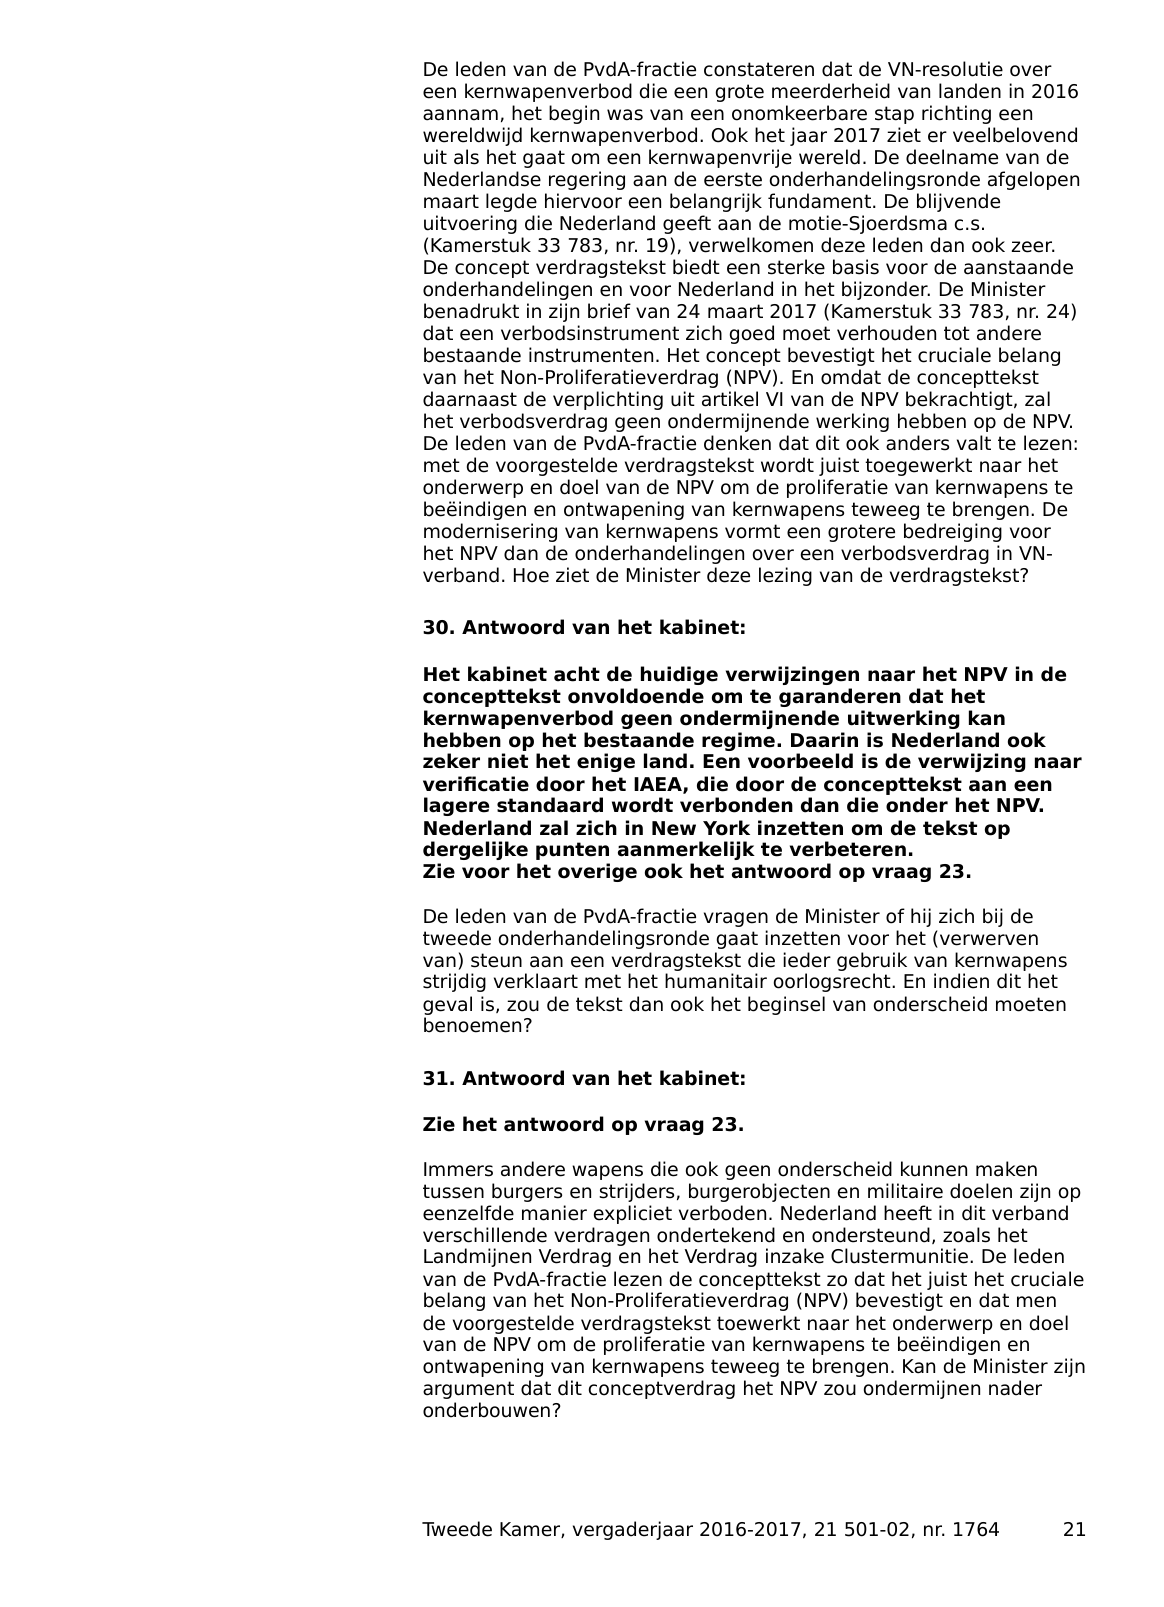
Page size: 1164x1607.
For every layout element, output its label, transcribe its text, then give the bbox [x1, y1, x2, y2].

text Immers andere wapens die ook geen onderscheid kunnen maken tussen burgers en strijders, burgerobjecten en militaire doelen zijn op eenzelfde manier expliciet verboden. Nederland heeft in dit verband verschillende verdragen ondertekend en ondersteund, zoals het Landmijnen Verdrag en het Verdrag inzake Clustermunitie. De leden van de PvdA-fractie lezen de concepttekst zo dat het juist het cruciale belang van het Non-Proliferatieverdrag (NPV) bevestigt en dat men de voorgestelde verdragstekst toewerkt naar het onderwerp en doel van de NPV om de proliferatie van kernwapens te beëindigen en ontwapening van kernwapens teweeg te brengen. Kan de Minister zijn argument dat dit conceptverdrag het NPV zou ondermijnen nader onderbouwen? [422, 1158, 1087, 1422]
text De leden van de PvdA-fractie constateren dat de VN-resolutie over een kernwapenverbod die een grote meerderheid van landen in 2016 aannam, het begin was van een onomkeerbare stap richting een wereldwijd kernwapenverbod. Ook het jaar 2017 ziet er veelbelovend uit als het gaat om een kernwapenvrije wereld. De deelname van de Nederlandse regering aan de eerste onderhandelingsronde afgelopen maart legde hiervoor een belangrijk fundament. De blijvende uitvoering die Nederland geeft aan de motie-Sjoerdsma c.s. (Kamerstuk 33 783, nr. 19), verwelkomen deze leden dan ook zeer. De concept verdragstekst biedt een sterke basis voor de aanstaande onderhandelingen en voor Nederland in het bijzonder. De Minister benadrukt in zijn brief van 24 maart 2017 (Kamerstuk 33 783, nr. 24) dat een verbodsinstrument zich goed moet verhouden tot andere bestaande instrumenten. Het concept bevestigt het cruciale belang van het Non-Proliferatieverdrag (NPV). En omdat de concepttekst daarnaast de verplichting uit artikel VI van de NPV bekrachtigt, zal het verbodsverdrag geen ondermijnende werking hebben op de NPV. De leden van de PvdA-fractie denken dat dit ook anders valt te lezen: met de voorgestelde verdragstekst wordt juist toegewerkt naar het onderwerp en doel van de NPV om de proliferatie van kernwapens te beëindigen en ontwapening van kernwapens teweeg te brengen. De modernisering van kernwapens vormt een grotere bedreiging voor het NPV dan de onderhandelingen over een verbodsverdrag in VN-verband. Hoe ziet de Minister deze lezing van de verdragstekst? [422, 59, 1087, 587]
subtitle 31. Antwoord van het kabinet: [422, 1067, 1087, 1089]
text Zie voor het overige ook het antwoord op vraag 23. [422, 861, 1087, 883]
text De leden van de PvdA-fractie vragen de Minister of hij zich bij de tweede onderhandelingsronde gaat inzetten voor het (verwerven van) steun aan een verdragstekst die ieder gebruik van kernwapens strijdig verklaart met het humanitair oorlogsrecht. En indien dit het geval is, zou de tekst dan ook het beginsel van onderscheid moeten benoemen? [422, 906, 1087, 1037]
text Het kabinet acht de huidige verwijzingen naar het NPV in de concepttekst onvoldoende om te garanderen dat het kernwapenverbod geen ondermijnende uitwerking kan hebben op het bestaande regime. Daarin is Nederland ook zeker niet het enige land. Een voorbeeld is de verwijzing naar verificatie door het IAEA, die door de concepttekst aan een lagere standaard wordt verbonden dan die onder het NPV. Nederland zal zich in New York inzetten om de tekst op dergelijke punten aanmerkelijk te verbeteren. [422, 663, 1087, 861]
text Zie het antwoord op vraag 23. [422, 1114, 1087, 1136]
subtitle 30. Antwoord van het kabinet: [422, 617, 1087, 638]
